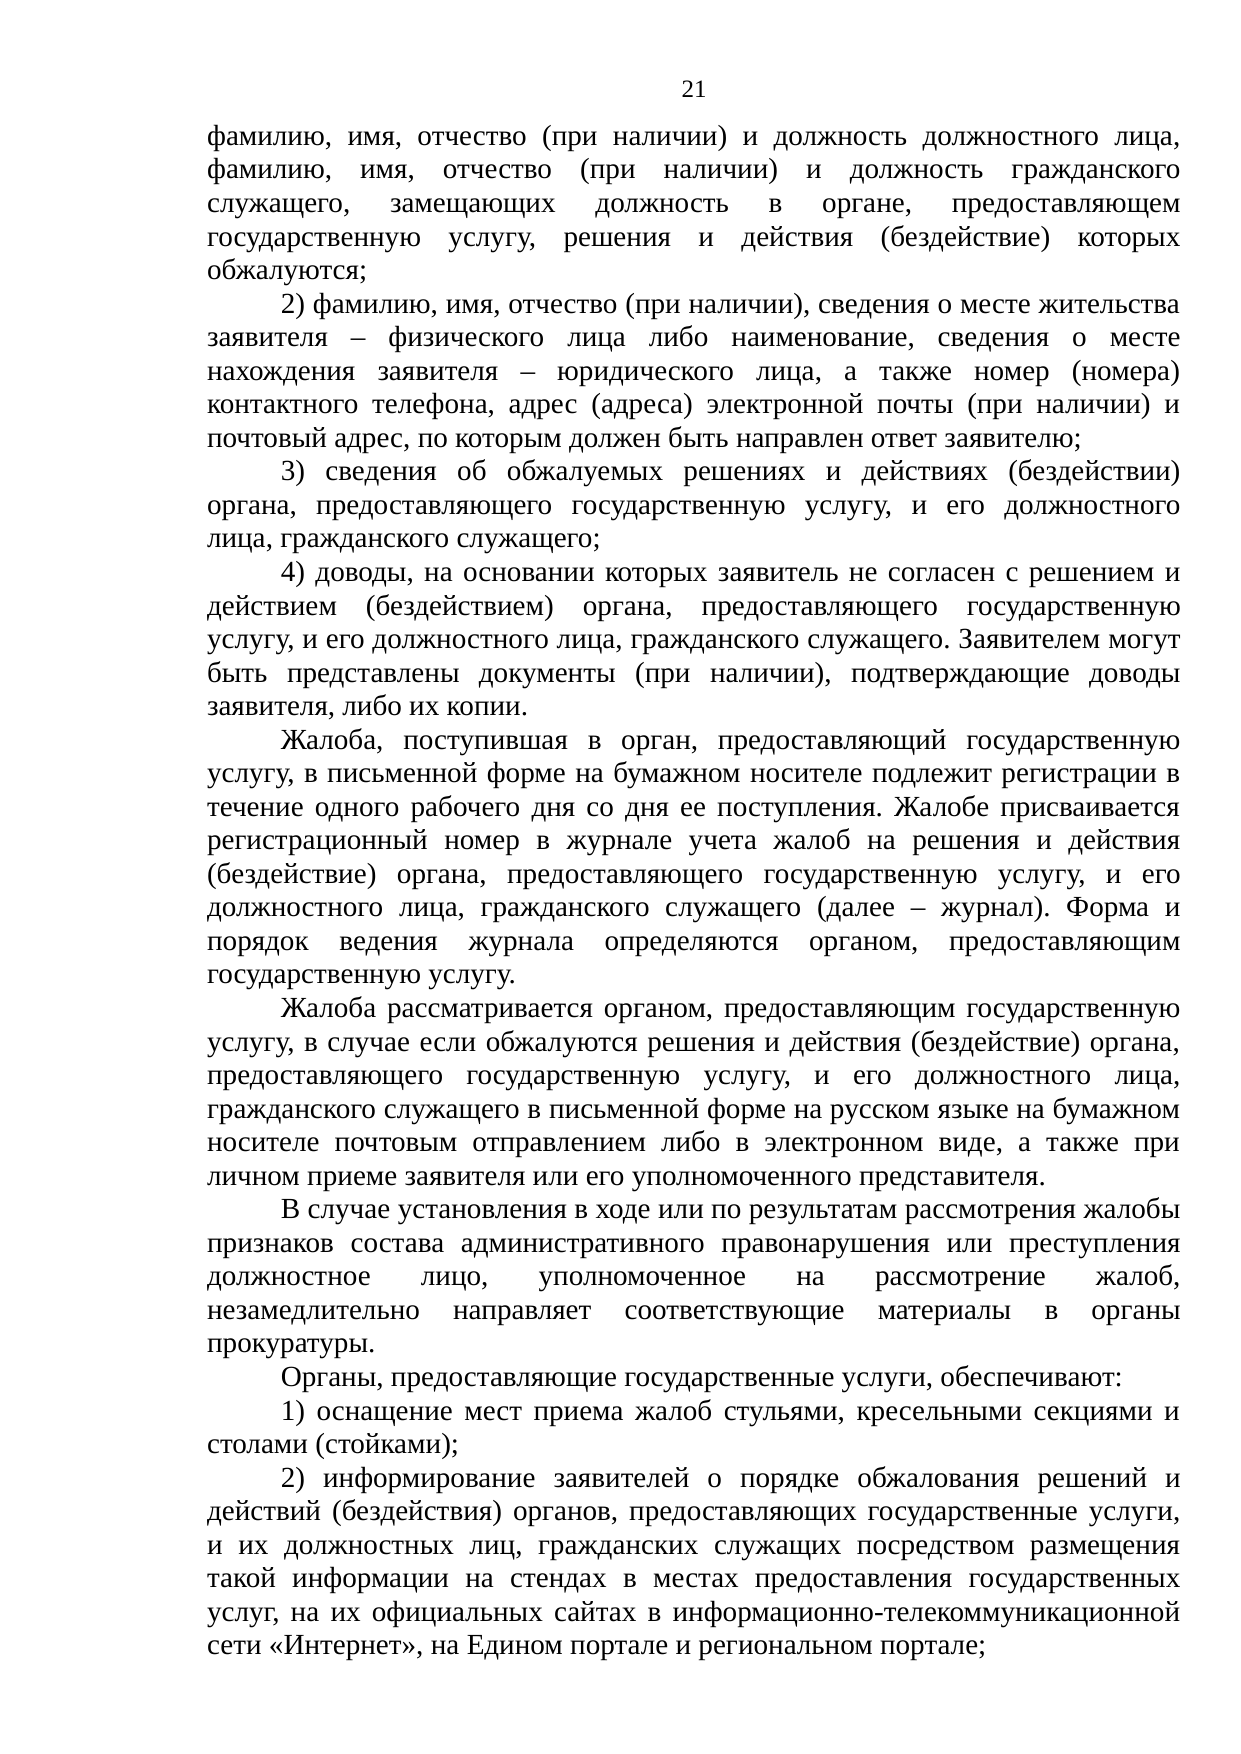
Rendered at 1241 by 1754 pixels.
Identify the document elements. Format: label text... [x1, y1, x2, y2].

text Жалоба, поступившая в орган, предоставляющий государственную услугу, в письменной форме на бумажном носителе подлежит регистрации в течение одного рабочего дня со дня ее поступления. Жалобе присваивается регистрационный номер в журнале учета жалоб на решения и действия (бездействие) органа, предоставляющего государственную услугу, и его должностного лица, гражданского служащего (далее – журнал). Форма и порядок ведения журнала определяются органом, предоставляющим государственную услугу. [207, 722, 1181, 990]
text В случае установления в ходе или по результатам рассмотрения жалобы признаков состава административного правонарушения или преступления должностное лицо, уполномоченное на рассмотрение жалоб, незамедлительно направляет соответствующие материалы в органы прокуратуры. [207, 1191, 1181, 1359]
text 2) фамилию, имя, отчество (при наличии), сведения о месте жительства заявителя – физического лица либо наименование, сведения о месте нахождения заявителя – юридического лица, а также номер (номера) контактного телефона, адрес (адреса) электронной почты (при наличии) и почтовый адрес, по которым должен быть направлен ответ заявителю; [207, 286, 1181, 453]
text Жалоба рассматривается органом, предоставляющим государственную услугу, в случае если обжалуются решения и действия (бездействие) органа, предоставляющего государственную услугу, и его должностного лица, гражданского служащего в письменной форме на русском языке на бумажном носителе почтовым отправлением либо в электронном виде, а также при личном приеме заявителя или его уполномоченного представителя. [207, 990, 1181, 1191]
text 4) доводы, на основании которых заявитель не согласен с решением и действием (бездействием) органа, предоставляющего государственную услугу, и его должностного лица, гражданского служащего. Заявителем могут быть представлены документы (при наличии), подтверждающие доводы заявителя, либо их копии. [207, 554, 1181, 722]
text 3) сведения об обжалуемых решениях и действиях (бездействии) органа, предоставляющего государственную услугу, и его должностного лица, гражданского служащего; [207, 453, 1181, 554]
text Органы, предоставляющие государственные услуги, обеспечивают: [207, 1359, 1181, 1393]
text фамилию, имя, отчество (при наличии) и должность должностного лица, фамилию, имя, отчество (при наличии) и должность гражданского служащего, замещающих должность в органе, предоставляющем государственную услугу, решения и действия (бездействие) которых обжалуются; [207, 118, 1181, 286]
text 2) информирование заявителей о порядке обжалования решений и действий (бездействия) органов, предоставляющих государственные услуги, и их должностных лиц, гражданских служащих посредством размещения такой информации на стендах в местах предоставления государственных услуг, на их официальных сайтах в информационно-телекоммуникационной сети «Интернет», на Едином портале и региональном портале; [207, 1460, 1181, 1661]
text 1) оснащение мест приема жалоб стульями, кресельными секциями и столами (стойками); [207, 1393, 1181, 1460]
